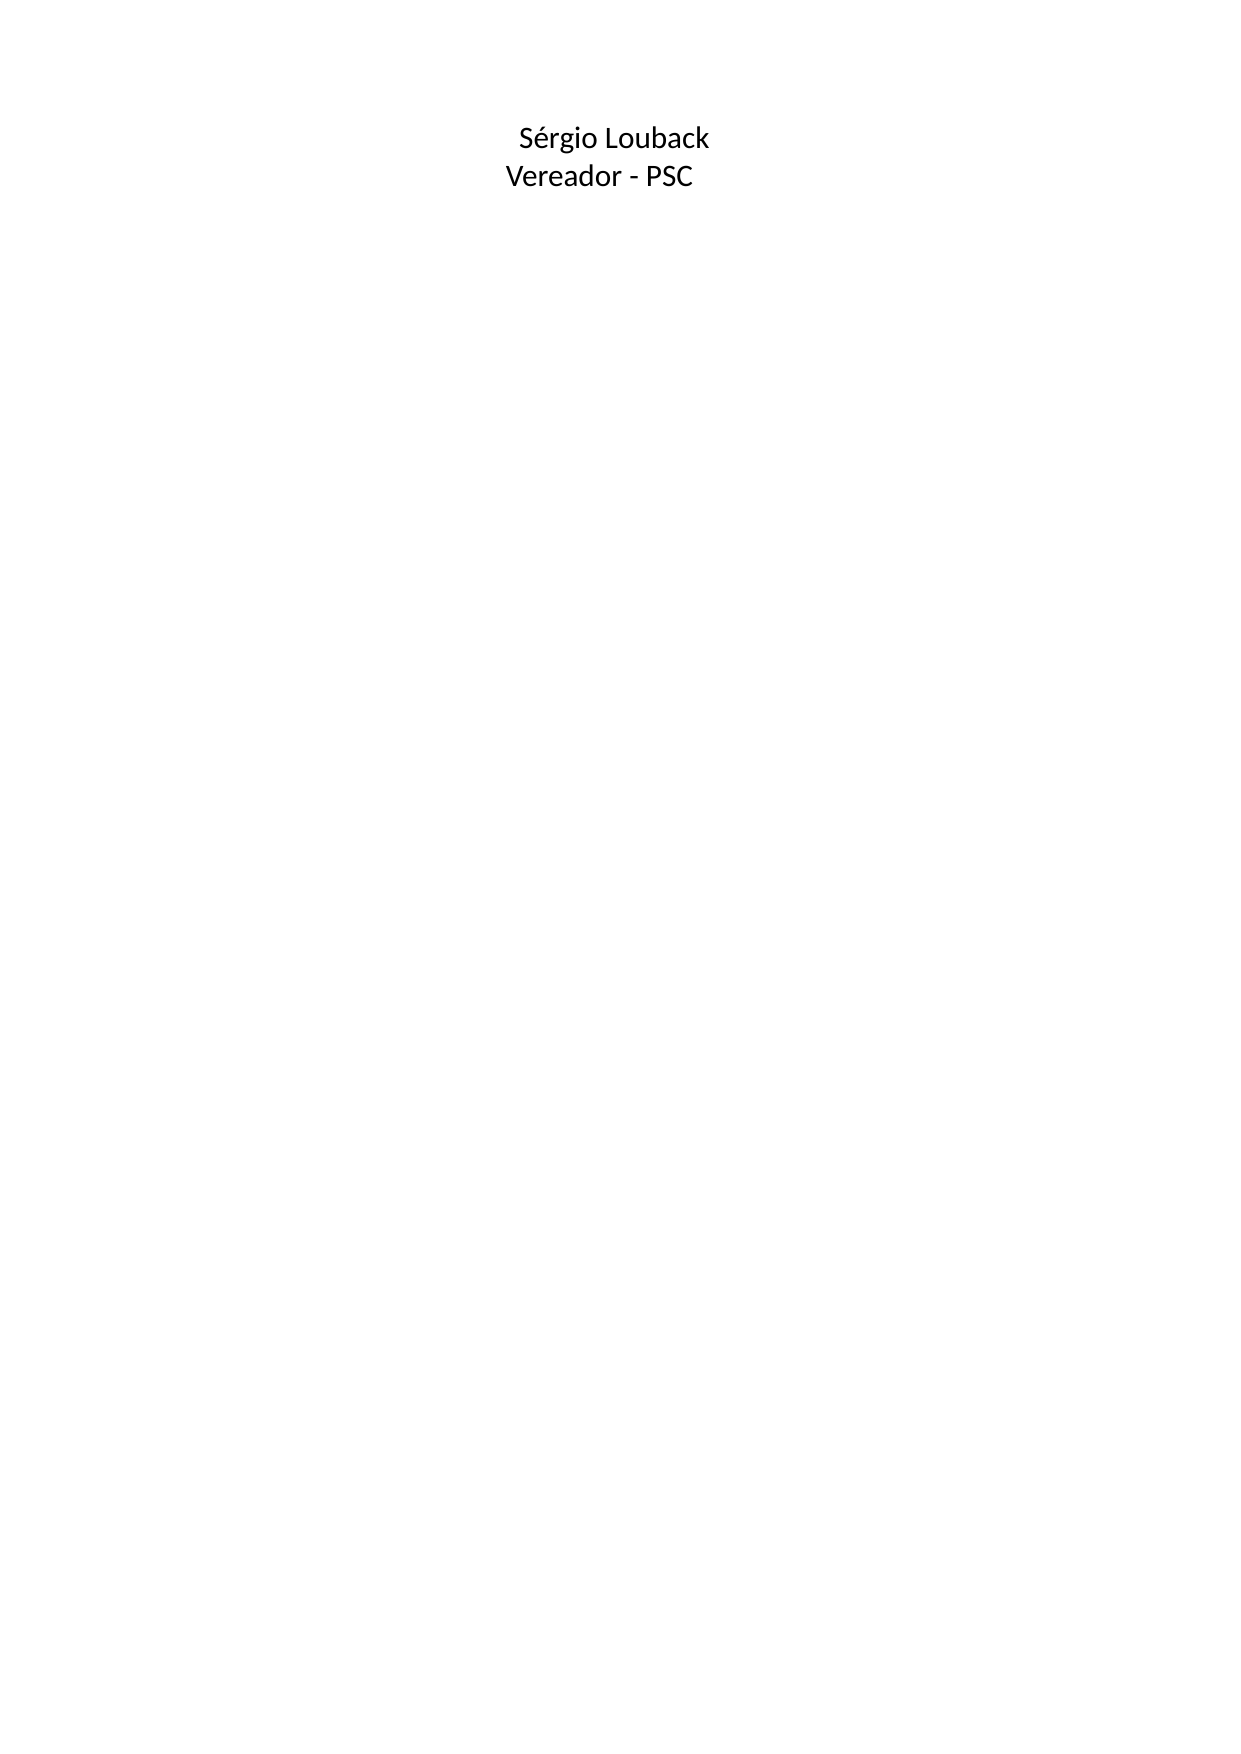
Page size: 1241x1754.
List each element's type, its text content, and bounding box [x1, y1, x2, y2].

text Vereador - PSC [118, 156, 1122, 194]
text Sérgio Louback [118, 118, 1122, 156]
